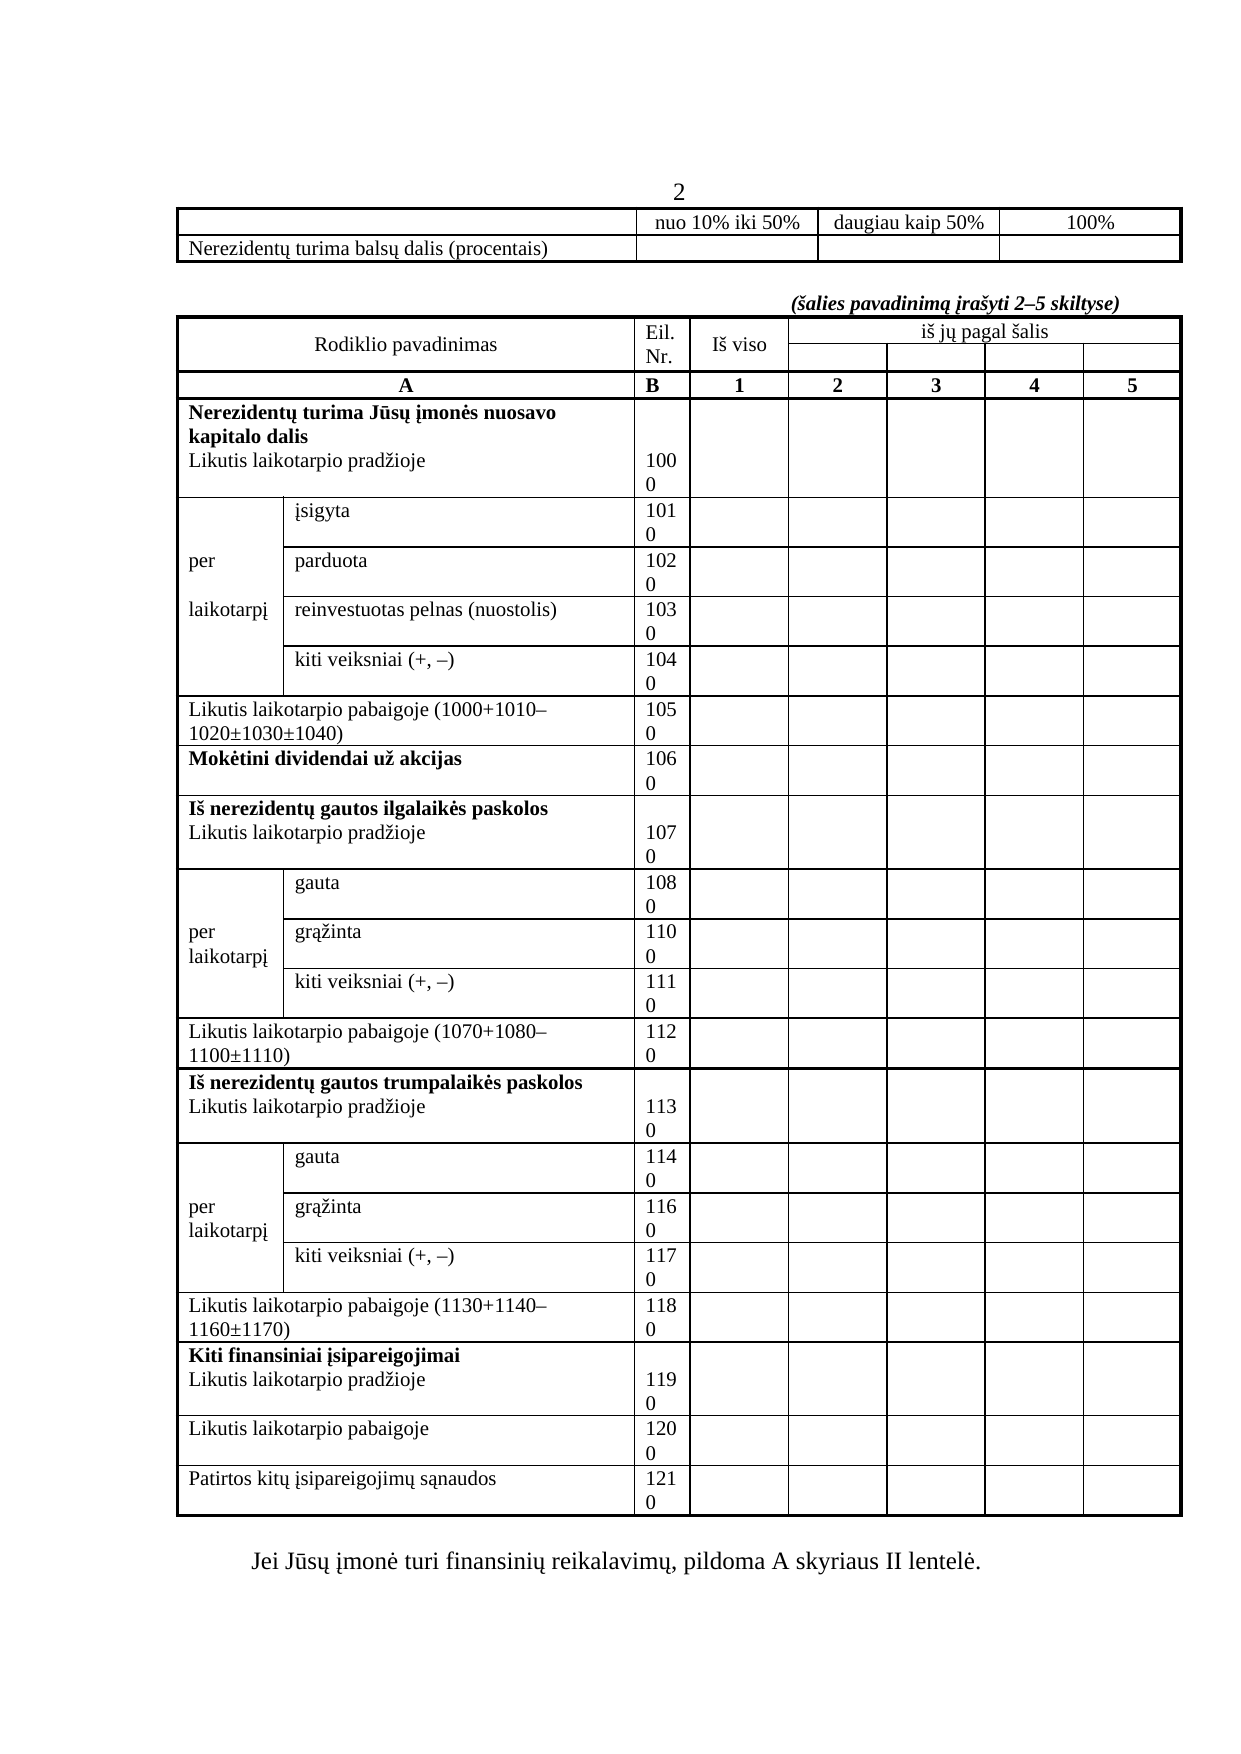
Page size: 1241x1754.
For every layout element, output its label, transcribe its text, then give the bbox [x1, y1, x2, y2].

table_cell [986, 870, 1083, 918]
table_cell Likutis laikotarpio pabaigoje (1070+1080–1100±1110) [179, 1019, 634, 1067]
table_cell kiti veiksniai (+, –) [284, 1243, 634, 1291]
table_cell Likutis laikotarpio pradžioje [179, 1094, 634, 1142]
table_cell [789, 647, 886, 695]
table_cell 3 [888, 373, 984, 397]
table_cell [1084, 1019, 1179, 1067]
table_cell 1 [691, 373, 788, 397]
table_cell [179, 498, 283, 546]
table_cell reinvestuotas pelnas (nuostolis) [284, 597, 634, 645]
table_cell [637, 236, 817, 259]
table_cell [986, 1144, 1083, 1192]
table_cell [179, 645, 283, 695]
table_cell [789, 597, 886, 645]
table_cell [1084, 1070, 1179, 1094]
table_cell 4 [986, 373, 1083, 397]
table_cell [888, 796, 984, 820]
table_cell [1084, 1367, 1179, 1415]
table_cell [888, 1070, 984, 1094]
table_cell 1170 [635, 1243, 689, 1291]
table_cell [986, 1466, 1083, 1514]
table_cell [888, 400, 984, 448]
table_cell [888, 746, 984, 794]
table_cell [1084, 498, 1179, 546]
table_cell per [179, 546, 283, 596]
table_cell [691, 498, 788, 546]
table_cell [986, 697, 1083, 745]
table_cell [789, 1293, 886, 1341]
table_cell [888, 1416, 984, 1464]
table_cell [789, 548, 886, 596]
table_cell [789, 969, 886, 1017]
table_cell [888, 920, 984, 968]
table_cell Likutis laikotarpio pabaigoje [179, 1416, 634, 1464]
table_cell [888, 597, 984, 645]
table_cell A [179, 373, 634, 397]
table_cell [789, 820, 886, 868]
table_cell Nerezidentų turima balsų dalis (procentais) [179, 236, 636, 259]
table_cell [888, 697, 984, 745]
table_cell 1000 [635, 448, 689, 496]
table_cell [888, 1367, 984, 1415]
table_cell 1210 [635, 1466, 689, 1514]
table_cell [635, 400, 689, 448]
table_cell [1084, 1094, 1179, 1142]
table_cell Mokėtini dividendai už akcijas [179, 746, 634, 794]
table_cell [179, 1242, 283, 1291]
table_cell [691, 920, 788, 968]
table_cell [691, 1070, 788, 1094]
table_cell 1030 [635, 597, 689, 645]
table_header Rodiklio pavadinimas [179, 319, 634, 370]
table_cell [635, 796, 689, 820]
table_cell parduota [284, 548, 634, 596]
table_cell [789, 1416, 886, 1464]
table_cell [789, 400, 886, 448]
table_cell [888, 1194, 984, 1242]
table_cell Likutis laikotarpio pradžioje [179, 1367, 634, 1415]
table_cell grąžinta [284, 1194, 634, 1242]
table_header daugiau kaip 50% [819, 210, 999, 234]
table_cell Likutis laikotarpio pabaigoje (1130+1140–1160±1170) [179, 1293, 634, 1341]
table_header nuo 10% iki 50% [637, 210, 817, 234]
table_cell [1084, 697, 1179, 745]
table_cell [986, 1416, 1083, 1464]
table_cell [789, 1466, 886, 1514]
table_cell [691, 697, 788, 745]
table_cell [986, 1343, 1083, 1367]
table_cell [691, 400, 788, 448]
table_cell 1100 [635, 920, 689, 968]
table_cell [1084, 647, 1179, 695]
table_cell [986, 746, 1083, 794]
table_cell 1110 [635, 969, 689, 1017]
table_cell [888, 1343, 984, 1367]
table_cell [1084, 1293, 1179, 1341]
table_cell [691, 746, 788, 794]
table_cell [888, 1466, 984, 1514]
table_cell [789, 1019, 886, 1067]
table_cell [1084, 1416, 1179, 1464]
table_cell 2 [789, 373, 886, 397]
table_cell 5 [1084, 373, 1179, 397]
table_cell Likutis laikotarpio pradžioje [179, 448, 634, 496]
table_cell įsigyta [284, 498, 634, 546]
table_cell [179, 870, 283, 918]
table_cell [789, 498, 886, 546]
table_cell [1084, 344, 1179, 370]
text Jei Jūsų įmonė turi finansinių reikalavimų, pildoma A skyriaus II lentelė. [177, 1546, 1181, 1575]
table_cell [691, 548, 788, 596]
table_cell [789, 1367, 886, 1415]
table_cell [789, 1343, 886, 1367]
table_cell [789, 746, 886, 794]
table_cell [986, 647, 1083, 695]
table_cell [789, 1094, 886, 1142]
table_cell [888, 647, 984, 695]
table_cell [1084, 796, 1179, 820]
table_cell [691, 870, 788, 918]
table_cell [691, 448, 788, 496]
table_cell [986, 1367, 1083, 1415]
table_cell [691, 820, 788, 868]
table_cell [888, 448, 984, 496]
table_cell [1084, 1194, 1179, 1242]
table_cell Iš nerezidentų gautos ilgalaikės paskolos [179, 796, 634, 820]
table_cell [691, 1243, 788, 1291]
table_cell [986, 1243, 1083, 1291]
table_header iš jų pagal šalis [789, 319, 1179, 343]
table_header Eil. Nr. [635, 319, 689, 370]
table_cell [691, 1194, 788, 1242]
table_cell [1084, 920, 1179, 968]
table_header [179, 210, 636, 234]
table_cell Iš nerezidentų gautos trumpalaikės paskolos [179, 1070, 634, 1094]
table_cell [888, 1144, 984, 1192]
table_cell [1084, 1243, 1179, 1291]
table_cell [691, 1466, 788, 1514]
table_cell [691, 1416, 788, 1464]
table_cell 1020 [635, 548, 689, 596]
table_cell [986, 969, 1083, 1017]
table_cell [986, 1019, 1083, 1067]
table_cell kiti veiksniai (+, –) [284, 969, 634, 1017]
table_cell [691, 1293, 788, 1341]
table_cell [691, 1144, 788, 1192]
table_cell 1060 [635, 746, 689, 794]
table_cell [789, 1144, 886, 1192]
table_cell [1084, 1144, 1179, 1192]
table_cell [1084, 448, 1179, 496]
table_cell [1084, 870, 1179, 918]
text (šalies pavadinimą įrašyti 2–5 skiltyse) [192, 291, 1181, 315]
table_cell [819, 236, 999, 259]
table_cell [888, 1019, 984, 1067]
table_cell [691, 647, 788, 695]
table_cell [888, 498, 984, 546]
table_cell 1180 [635, 1293, 689, 1341]
table_cell [789, 448, 886, 496]
table_cell 1070 [635, 820, 689, 868]
table_cell [1084, 548, 1179, 596]
table_cell [1084, 400, 1179, 448]
table_cell [789, 920, 886, 968]
table_header 100% [1000, 210, 1179, 234]
table_cell [635, 1343, 689, 1367]
table_cell Patirtos kitų įsipareigojimų sąnaudos [179, 1466, 634, 1514]
table_cell [1084, 1466, 1179, 1514]
table_cell 1190 [635, 1367, 689, 1415]
table_cell [789, 697, 886, 745]
table_cell [1084, 1343, 1179, 1367]
table_cell [888, 820, 984, 868]
table_cell gauta [284, 870, 634, 918]
table_cell [789, 1243, 886, 1291]
table_cell [691, 969, 788, 1017]
table_cell [986, 400, 1083, 448]
table_cell 1130 [635, 1094, 689, 1142]
table_cell [888, 548, 984, 596]
table_cell 1040 [635, 647, 689, 695]
table_cell gauta [284, 1144, 634, 1192]
table_header Iš viso [691, 319, 788, 370]
table_cell [789, 1194, 886, 1242]
table_cell grąžinta [284, 920, 634, 968]
table_cell [986, 1070, 1083, 1094]
table_cell [691, 1367, 788, 1415]
table_cell [888, 1094, 984, 1142]
table_cell [888, 969, 984, 1017]
table_cell [986, 796, 1083, 820]
table_cell 1120 [635, 1019, 689, 1067]
table_cell [986, 548, 1083, 596]
table_cell kiti veiksniai (+, –) [284, 647, 634, 695]
table_cell 1010 [635, 498, 689, 546]
table_cell Likutis laikotarpio pabaigoje (1000+1010–1020±1030±1040) [179, 697, 634, 745]
table_cell per laikotarpį [179, 918, 283, 968]
table_cell [691, 597, 788, 645]
table_cell [789, 344, 886, 370]
table_cell [986, 498, 1083, 546]
table_cell Likutis laikotarpio pradžioje [179, 820, 634, 868]
table_cell per laikotarpį [179, 1192, 283, 1242]
table_cell 1200 [635, 1416, 689, 1464]
table_cell [986, 344, 1083, 370]
table_cell [986, 920, 1083, 968]
table_cell [986, 448, 1083, 496]
table_cell [1084, 746, 1179, 794]
table_cell [888, 870, 984, 918]
table_cell [986, 597, 1083, 645]
table_cell 1160 [635, 1194, 689, 1242]
table_cell nerezidentų turima Jūsų įmonės nuosavo kapitalo dalis [179, 400, 634, 448]
table_cell [986, 1094, 1083, 1142]
table_cell [691, 1094, 788, 1142]
table_cell [691, 796, 788, 820]
table_cell [888, 1293, 984, 1341]
table_cell [789, 870, 886, 918]
table_cell [635, 1070, 689, 1094]
table_cell [888, 1243, 984, 1291]
table_cell [1084, 820, 1179, 868]
table_cell [986, 1293, 1083, 1341]
table_cell [179, 968, 283, 1017]
table_cell Kiti finansiniai įsipareigojimai [179, 1343, 634, 1367]
table_cell [691, 1343, 788, 1367]
table_cell B [635, 373, 689, 397]
table_cell [1084, 597, 1179, 645]
table_cell [986, 820, 1083, 868]
table_cell [179, 1144, 283, 1192]
table_cell [888, 344, 984, 370]
table_cell 1140 [635, 1144, 689, 1192]
table_cell [1084, 969, 1179, 1017]
table_cell [986, 1194, 1083, 1242]
table_cell [691, 1019, 788, 1067]
table_cell 1080 [635, 870, 689, 918]
table_cell [1000, 236, 1179, 259]
table_cell [789, 1070, 886, 1094]
table_cell laikotarpį [179, 596, 283, 645]
table_cell 1050 [635, 697, 689, 745]
table_cell [789, 796, 886, 820]
